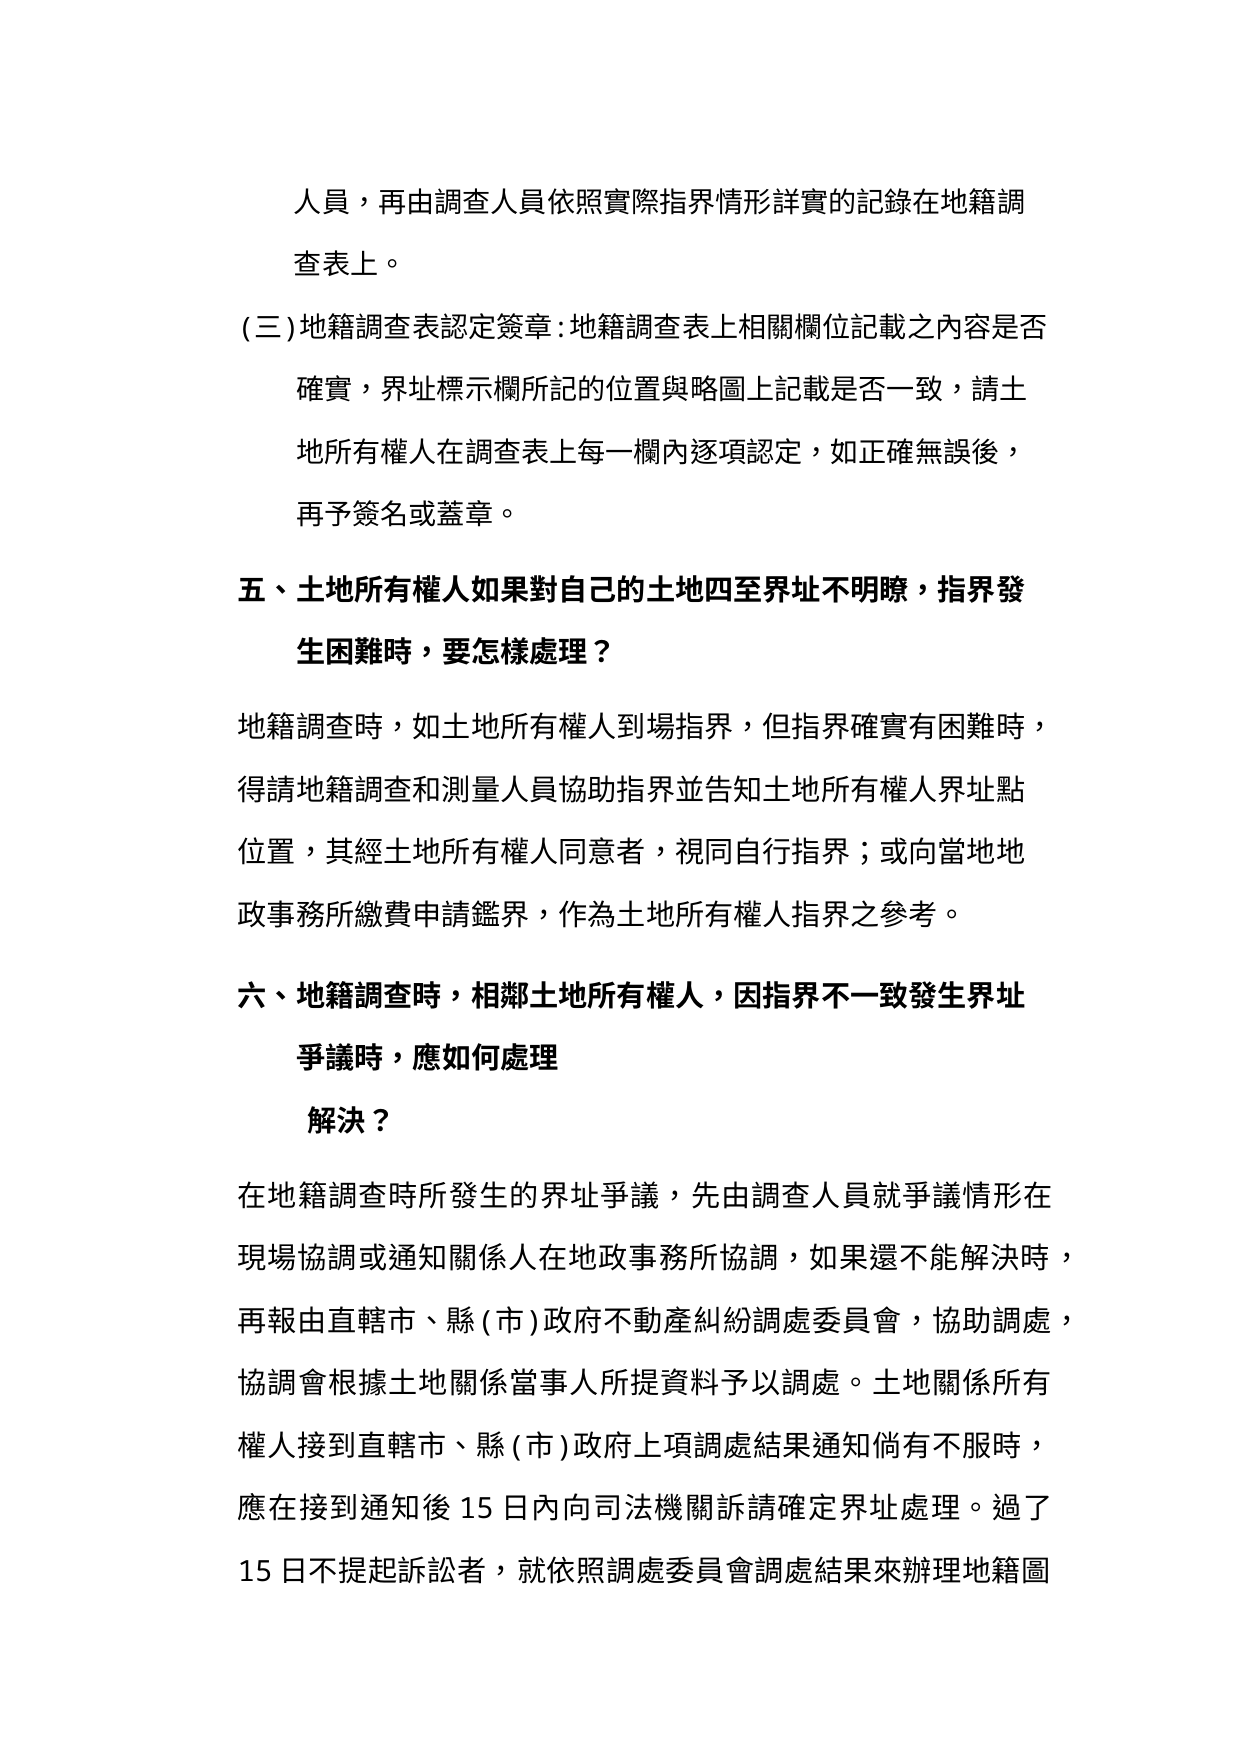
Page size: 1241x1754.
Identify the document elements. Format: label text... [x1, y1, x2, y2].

text 五、土地所有權人如果對自己的土地四至界址不明瞭，指界發生困難時，要怎樣處理？ [237, 546, 1053, 671]
text 地籍調查時，如土地所有權人到場指界，但指界確實有困難時，得請地籍調查和測量人員協助指界並告知土地所有權人界址點位置，其經土地所有權人同意者，視同自行指界；或向當地地政事務所繳費申請鑑界，作為土地所有權人指界之參考。 [237, 683, 1053, 933]
text 六、地籍調查時，相鄰土地所有權人，因指界不一致發生界址爭議時，應如何處理 [237, 952, 1053, 1077]
text 人員，再由調查人員依照實際指界情形詳實的記錄在地籍調查表上。 [237, 158, 1053, 283]
text 在地籍調查時所發生的界址爭議，先由調查人員就爭議情形在現場協調或通知關係人在地政事務所協調，如果還不能解決時，再報由直轄市、縣(市)政府不動產糾紛調處委員會，協助調處，協調會根據土地關係當事人所提資料予以調處。土地關係所有權人接到直轄市、縣(市)政府上項調處結果通知倘有不服時，應在接到通知後15日內向司法機關訴請確定界址處理。過了15日不提起訴訟者，就依照調處委員會調處結果來辦理地籍圖重測。 [237, 1152, 1053, 1589]
text 解決？ [237, 1077, 1053, 1139]
text (三)地籍調查表認定簽章:地籍調查表上相關欄位記載之內容是否確實，界址標示欄所記的位置與略圖上記載是否一致，請土地所有權人在調查表上每一欄內逐項認定，如正確無誤後，再予簽名或蓋章。 [237, 283, 1053, 533]
